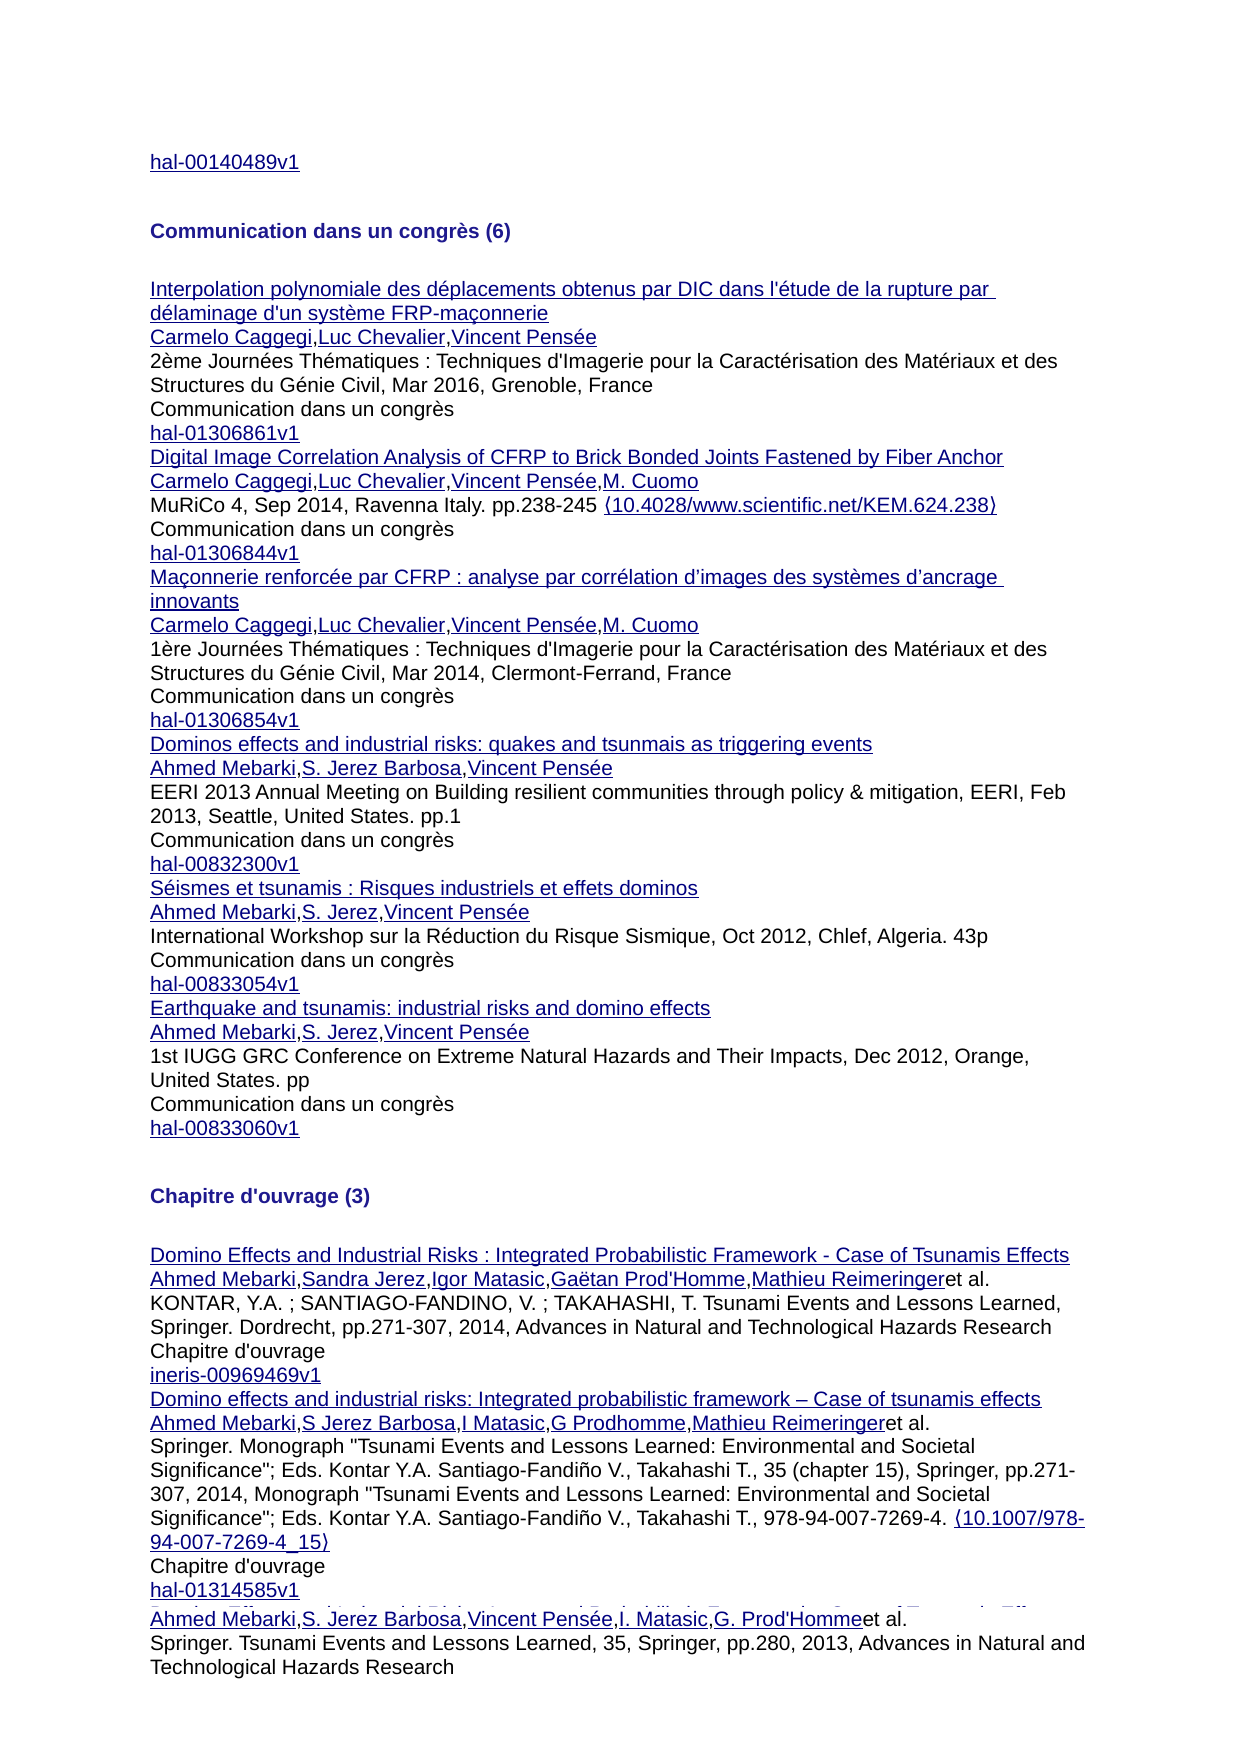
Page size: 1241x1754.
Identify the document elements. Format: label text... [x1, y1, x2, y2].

subtitle Communication dans un congrès (6) [150, 219, 1090, 243]
table_header Domino Effects and Industrial Risks : Integrated Probabilistic Framework - Case of Tsunamis Effects Ahmed Mebarki,Sandra Jerez,Igor Matasic,Gaëtan Prod'Homme,Mathieu Reimeringeret al. KONTAR, Y.A. ; SANTIAGO-FANDINO, V. ; TAKAHASHI, T. Tsunami Events and Lessons Learned, Springer. Dordrecht, pp.271-307, 2014, Advances in Natural and Technological Hazards Research Chapitre d'ouvrage ineris-00969469v1 [150, 1243, 1090, 1386]
table_cell Dominos effects and industrial risks: quakes and tsunmais as triggering events Ahmed Mebarki,S. Jerez Barbosa,Vincent Pensée EERI 2013 Annual Meeting on Building resilient communities through policy & mitigation, EERI, Feb 2013, Seattle, United States. pp.1 Communication dans un congrès hal-00832300v1 [150, 732, 1090, 876]
table_header Interpolation polynomiale des déplacements obtenus par DIC dans l'étude de la rupture par délaminage d'un système FRP-maçonnerie Carmelo Caggegi,Luc Chevalier,Vincent Pensée 2ème Journées Thématiques : Techniques d'Imagerie pour la Caractérisation des Matériaux et des Structures du Génie Civil, Mar 2016, Grenoble, France Communication dans un congrès hal-01306861v1 [150, 277, 1090, 445]
table_cell Séismes et tsunamis : Risques industriels et effets dominos Ahmed Mebarki,S. Jerez,Vincent Pensée International Workshop sur la Réduction du Risque Sismique, Oct 2012, Chlef, Algeria. 43p Communication dans un congrès hal-00833054v1 [150, 876, 1090, 996]
table_cell Domino effects and industrial risks: Integrated probabilistic framework – Case of tsunamis effects Ahmed Mebarki,S Jerez Barbosa,I Matasic,G Prodhomme,Mathieu Reimeringeret al. Springer. Monograph "Tsunami Events and Lessons Learned: Environmental and Societal Significance"; Eds. Kontar Y.A. Santiago-Fandiño V., Takahashi T., 35 (chapter 15), Springer, pp.271-307, 2014, Monograph "Tsunami Events and Lessons Learned: Environmental and Societal Significance"; Eds. Kontar Y.A. Santiago-Fandiño V., Takahashi T., 978-94-007-7269-4. ⟨10.1007/978-94-007-7269-4_15⟩ Chapitre d'ouvrage hal-01314585v1 [150, 1386, 1090, 1602]
table_cell Maçonnerie renforcée par CFRP : analyse par corrélation d’images des systèmes d’ancrage innovants Carmelo Caggegi,Luc Chevalier,Vincent Pensée,M. Cuomo 1ère Journées Thématiques : Techniques d'Imagerie pour la Caractérisation des Matériaux et des Structures du Génie Civil, Mar 2014, Clermont-Ferrand, France Communication dans un congrès hal-01306854v1 [150, 565, 1090, 732]
subtitle Chapitre d'ouvrage (3) [150, 1184, 1090, 1208]
table_cell hal-00140489v1 [150, 150, 1090, 174]
table_cell Domino Effects and Industrial Risks: Integrated Probabilistic Framework - Case of Tsunamis Effects Ahmed Mebarki,S. Jerez Barbosa,Vincent Pensée,I. Matasic,G. Prod'Hommeet al. Springer. Tsunami Events and Lessons Learned, 35, Springer, pp.280, 2013, Advances in Natural and Technological Hazards Research Chapitre d'ouvrage hal-00832288v1 [150, 1602, 1090, 1679]
table_cell Earthquake and tsunamis: industrial risks and domino effects Ahmed Mebarki,S. Jerez,Vincent Pensée 1st IUGG GRC Conference on Extreme Natural Hazards and Their Impacts, Dec 2012, Orange, United States. pp Communication dans un congrès hal-00833060v1 [150, 996, 1090, 1139]
table_cell Digital Image Correlation Analysis of CFRP to Brick Bonded Joints Fastened by Fiber Anchor Carmelo Caggegi,Luc Chevalier,Vincent Pensée,M. Cuomo MuRiCo 4, Sep 2014, Ravenna Italy. pp.238-245 ⟨10.4028/www.scientific.net/KEM.624.238⟩ Communication dans un congrès hal-01306844v1 [150, 445, 1090, 564]
